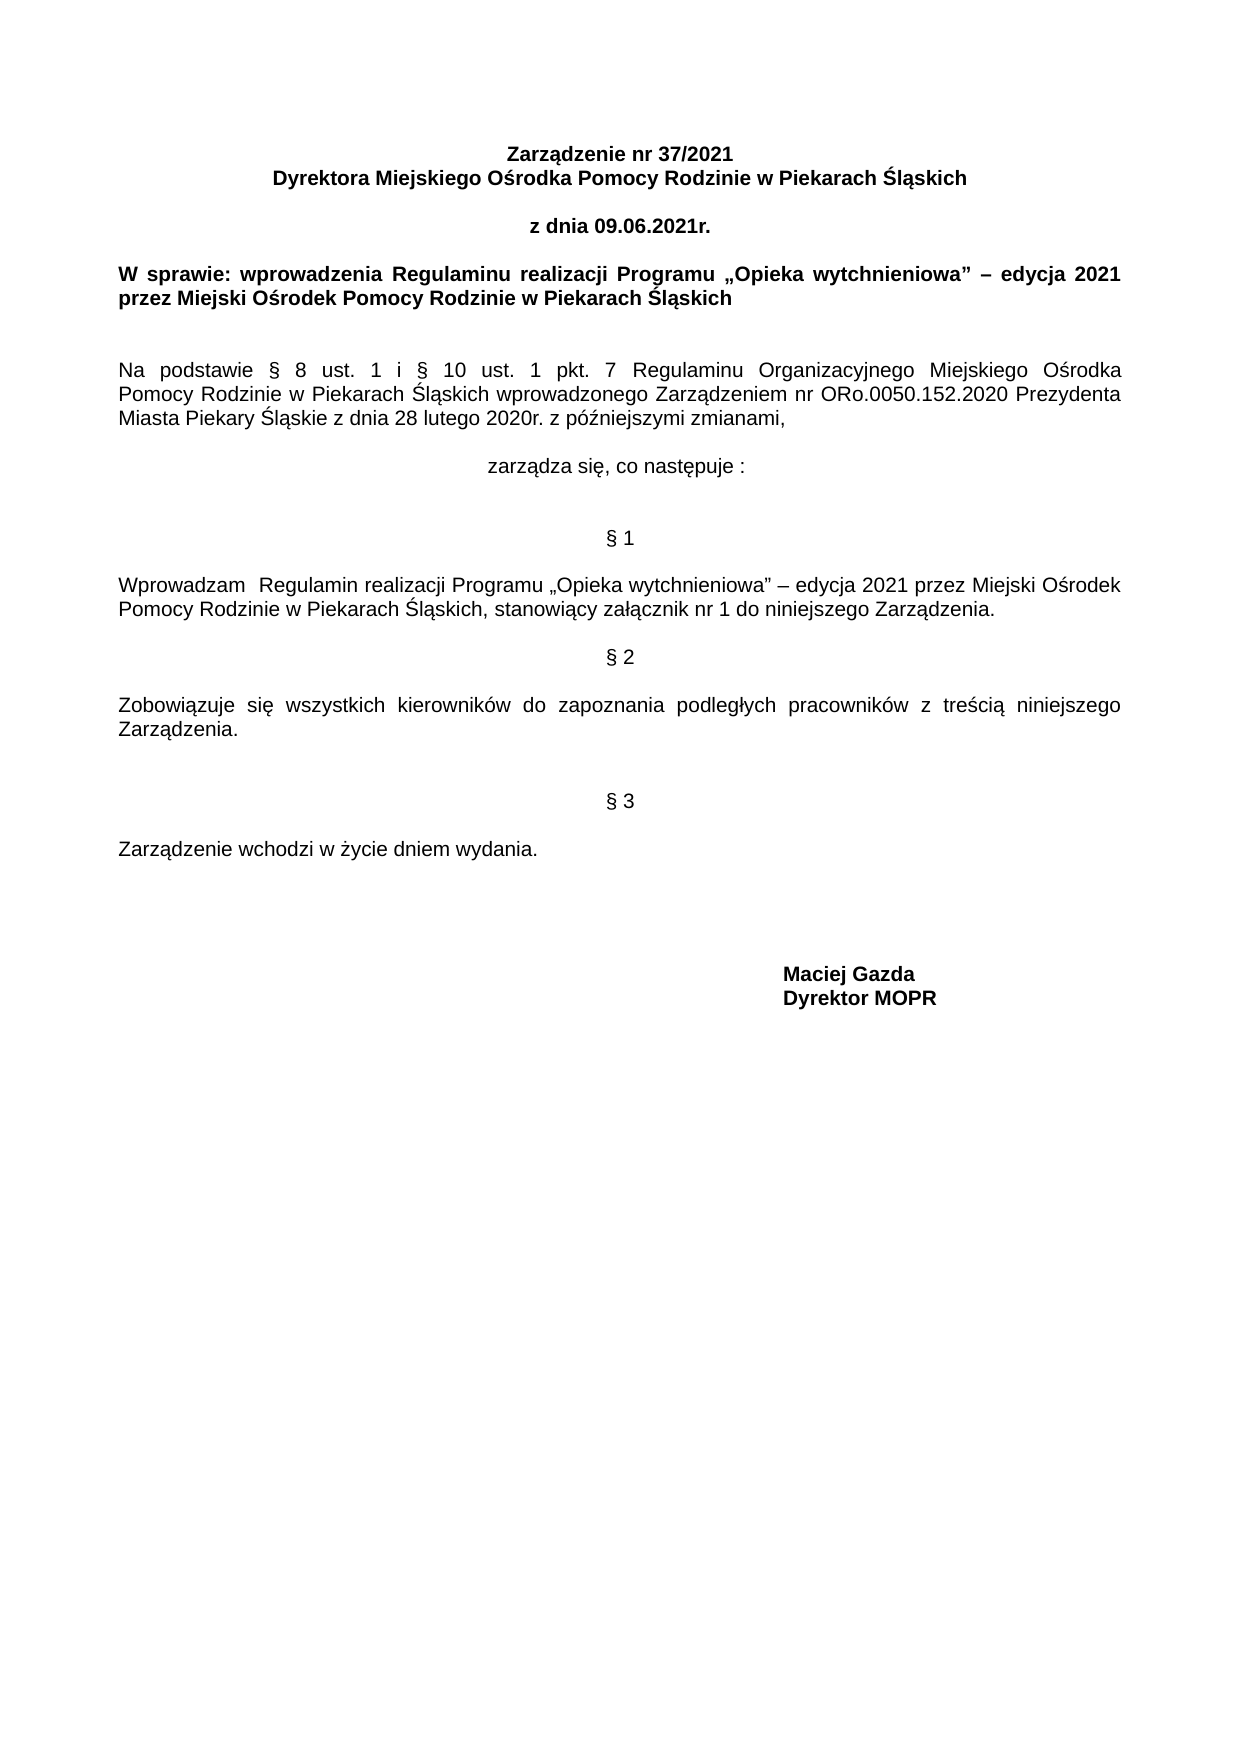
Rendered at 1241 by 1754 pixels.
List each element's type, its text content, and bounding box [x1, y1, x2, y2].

text Zobowiązuje się wszystkich kierowników do zapoznania podległych pracowników z treścią niniejszego Zarządzenia. [118, 693, 1122, 741]
text z dnia 09.06.2021r. [118, 214, 1122, 238]
text Wprowadzam Regulamin realizacji Programu „Opieka wytchnieniowa” – edycja 2021 przez Miejski Ośrodek Pomocy Rodzinie w Piekarach Śląskich, stanowiący załącznik nr 1 do niniejszego Zarządzenia. [118, 573, 1122, 621]
text W sprawie: wprowadzenia Regulaminu realizacji Programu „Opieka wytchnieniowa” – edycja 2021 przez Miejski Ośrodek Pomocy Rodzinie w Piekarach Śląskich [118, 262, 1122, 310]
text Dyrektor MOPR [118, 986, 1122, 1010]
text Zarządzenie nr 37/2021 [118, 142, 1122, 166]
text § 2 [118, 645, 1122, 669]
text § 3 [118, 789, 1122, 813]
text § 1 [118, 525, 1122, 549]
text Maciej Gazda [118, 962, 1122, 986]
text Zarządzenie wchodzi w życie dniem wydania. [118, 837, 1122, 861]
text Dyrektora Miejskiego Ośrodka Pomocy Rodzinie w Piekarach Śląskich [118, 166, 1122, 190]
text zarządza się, co następuje : [118, 453, 1122, 477]
text Na podstawie § 8 ust. 1 i § 10 ust. 1 pkt. 7 Regulaminu Organizacyjnego Miejskiego Ośrodka Pomocy Rodzinie w Piekarach Śląskich wprowadzonego Zarządzeniem nr ORo.0050.152.2020 Prezydenta Miasta Piekary Śląskie z dnia 28 lutego 2020r. z późniejszymi zmianami, [118, 358, 1122, 429]
